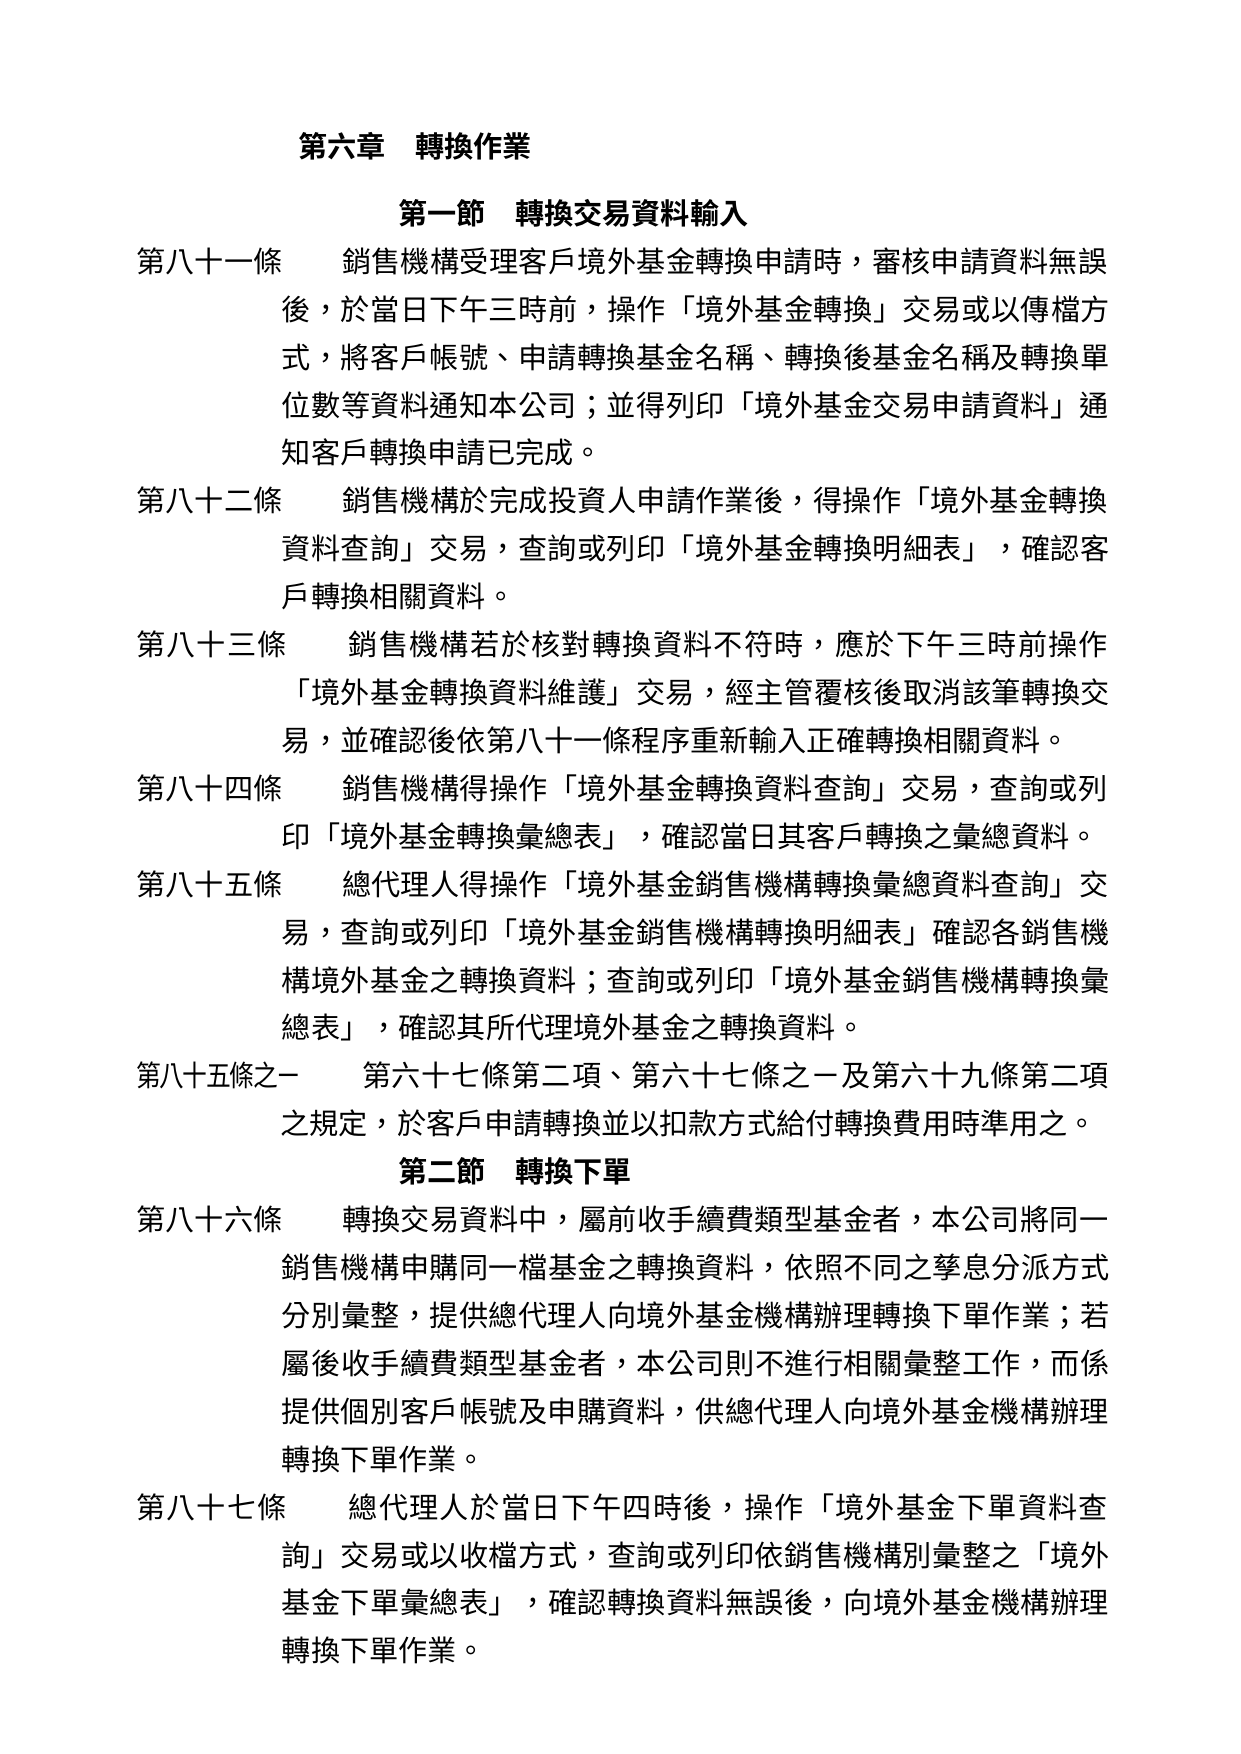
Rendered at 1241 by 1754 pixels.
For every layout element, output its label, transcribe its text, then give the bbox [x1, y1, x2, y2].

text 第八十七條 總代理人於當日下午四時後，操作「境外基金下單資料查詢」交易或以收檔方式，查詢或列印依銷售機構別彙整之「境外基金下單彙總表」，確認轉換資料無誤後，向境外基金機構辦理轉換下單作業。 [136, 1480, 1110, 1671]
text 第八十四條 銷售機構得操作「境外基金轉換資料查詢」交易，查詢或列印「境外基金轉換彙總表」，確認當日其客戶轉換之彙總資料。 [136, 761, 1110, 857]
subtitle 第一節 轉換交易資料輸入 [398, 186, 1110, 234]
text 第八十五條 總代理人得操作「境外基金銷售機構轉換彙總資料查詢」交易，查詢或列印「境外基金銷售機構轉換明細表」確認各銷售機構境外基金之轉換資料；查詢或列印「境外基金銷售機構轉換彙總表」，確認其所代理境外基金之轉換資料。 [136, 857, 1110, 1048]
subtitle 第六章 轉換作業 [298, 119, 1110, 167]
text 第八十六條 轉換交易資料中，屬前收手續費類型基金者，本公司將同一銷售機構申購同一檔基金之轉換資料，依照不同之孳息分派方式分別彙整，提供總代理人向境外基金機構辦理轉換下單作業；若屬後收手續費類型基金者，本公司則不進行相關彙整工作，而係提供個別客戶帳號及申購資料，供總代理人向境外基金機構辦理轉換下單作業。 [136, 1192, 1110, 1480]
text 第八十五條之ㄧ 第六十七條第二項、第六十七條之ㄧ及第六十九條第二項之規定，於客戶申請轉換並以扣款方式給付轉換費用時準用之。 [136, 1048, 1110, 1144]
text 第八十一條 銷售機構受理客戶境外基金轉換申請時，審核申請資料無誤後，於當日下午三時前，操作「境外基金轉換」交易或以傳檔方式，將客戶帳號、申請轉換基金名稱、轉換後基金名稱及轉換單位數等資料通知本公司；並得列印「境外基金交易申請資料」通知客戶轉換申請已完成。 [136, 234, 1110, 473]
text 第八十三條 銷售機構若於核對轉換資料不符時，應於下午三時前操作「境外基金轉換資料維護」交易，經主管覆核後取消該筆轉換交易，並確認後依第八十一條程序重新輸入正確轉換相關資料。 [136, 617, 1110, 761]
text 第八十二條 銷售機構於完成投資人申請作業後，得操作「境外基金轉換資料查詢」交易，查詢或列印「境外基金轉換明細表」，確認客戶轉換相關資料。 [136, 473, 1110, 617]
subtitle 第二節 轉換下單 [398, 1144, 1110, 1192]
